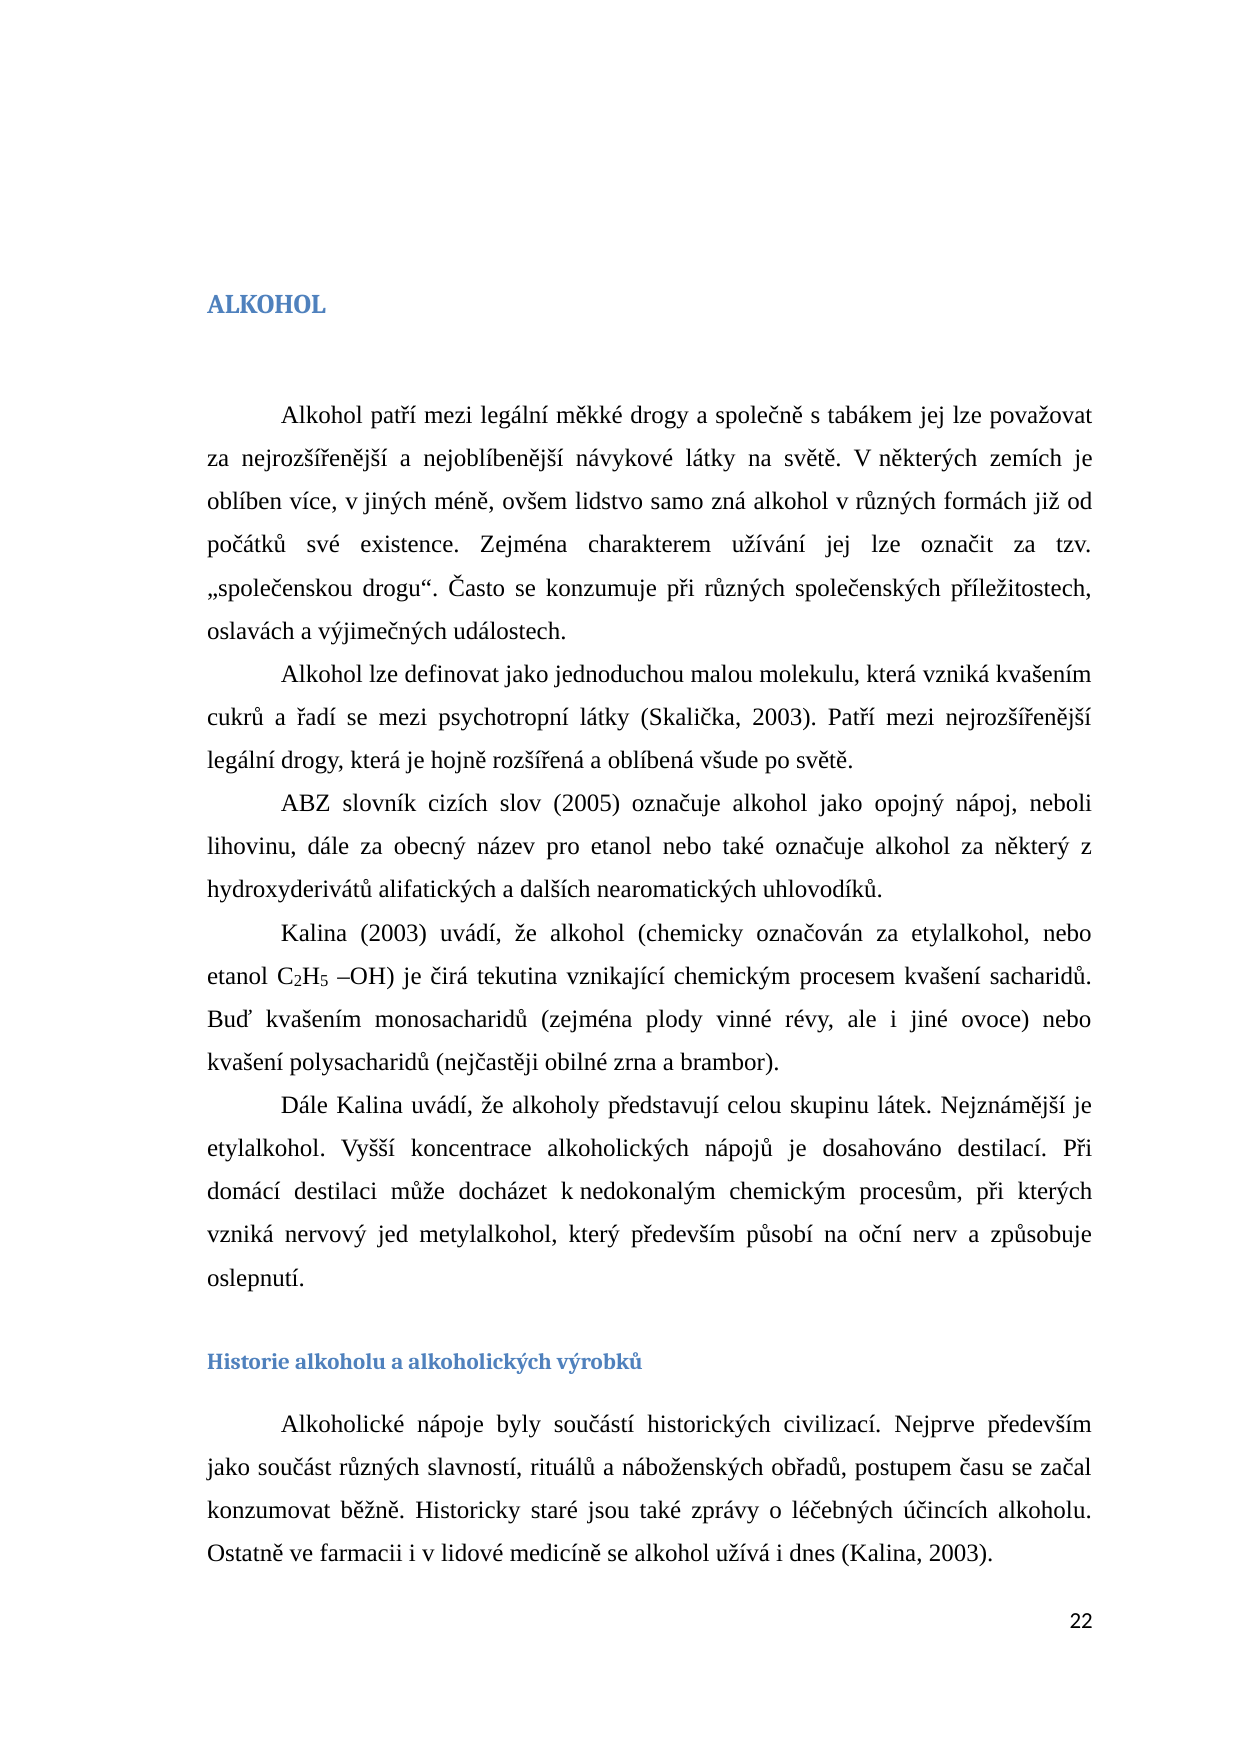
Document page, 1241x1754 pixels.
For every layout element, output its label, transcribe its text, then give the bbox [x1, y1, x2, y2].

text Alkoholické nápoje byly součástí historických civilizací. Nejprve především jako součást různých slavností, rituálů a náboženských obřadů, postupem času se začal konzumovat běžně. Historicky staré jsou také zprávy o léčebných účincích alkoholu. Ostatně ve farmacii i v lidové medicíně se alkohol užívá i dnes (Kalina, 2003). [207, 1409, 1092, 1567]
text Alkohol patří mezi legální měkké drogy a společně s tabákem jej lze považovat za nejrozšířenější a nejoblíbenější návykové látky na světě. V některých zemích je oblíben více, v jiných méně, ovšem lidstvo samo zná alkohol v různých formách již od počátků své existence. Zejména charakterem užívání jej lze označit za tzv. „společenskou drogu“. Často se konzumuje při různých společenských příležitostech, oslavách a výjimečných událostech. [207, 400, 1092, 644]
subtitle ALKOHOL [207, 289, 1092, 321]
subtitle Historie alkoholu a alkoholických výrobků [207, 1349, 1092, 1375]
text Kalina (2003) uvádí, že alkohol (chemicky označován za etylalkohol, nebo etanol C2H5 –OH) je čirá tekutina vznikající chemickým procesem kvašení sacharidů. Buď kvašením monosacharidů (zejména plody vinné révy, ale i jiné ovoce) nebo kvašení polysacharidů (nejčastěji obilné zrna a brambor). [207, 918, 1092, 1076]
text Alkohol lze definovat jako jednoduchou malou molekulu, která vzniká kvašením cukrů a řadí se mezi psychotropní látky (Skalička, 2003). Patří mezi nejrozšířenější legální drogy, která je hojně rozšířená a oblíbená všude po světě. [207, 659, 1092, 774]
text ABZ slovník cizích slov (2005) označuje alkohol jako opojný nápoj, neboli lihovinu, dále za obecný název pro etanol nebo také označuje alkohol za některý z hydroxyderivátů alifatických a dalších nearomatických uhlovodíků. [207, 788, 1092, 903]
text Dále Kalina uvádí, že alkoholy představují celou skupinu látek. Nejznámější je etylalkohol. Vyšší koncentrace alkoholických nápojů je dosahováno destilací. Při domácí destilaci může docházet k nedokonalým chemickým procesům, při kterých vzniká nervový jed metylalkohol, který především působí na oční nerv a způsobuje oslepnutí. [207, 1090, 1092, 1291]
